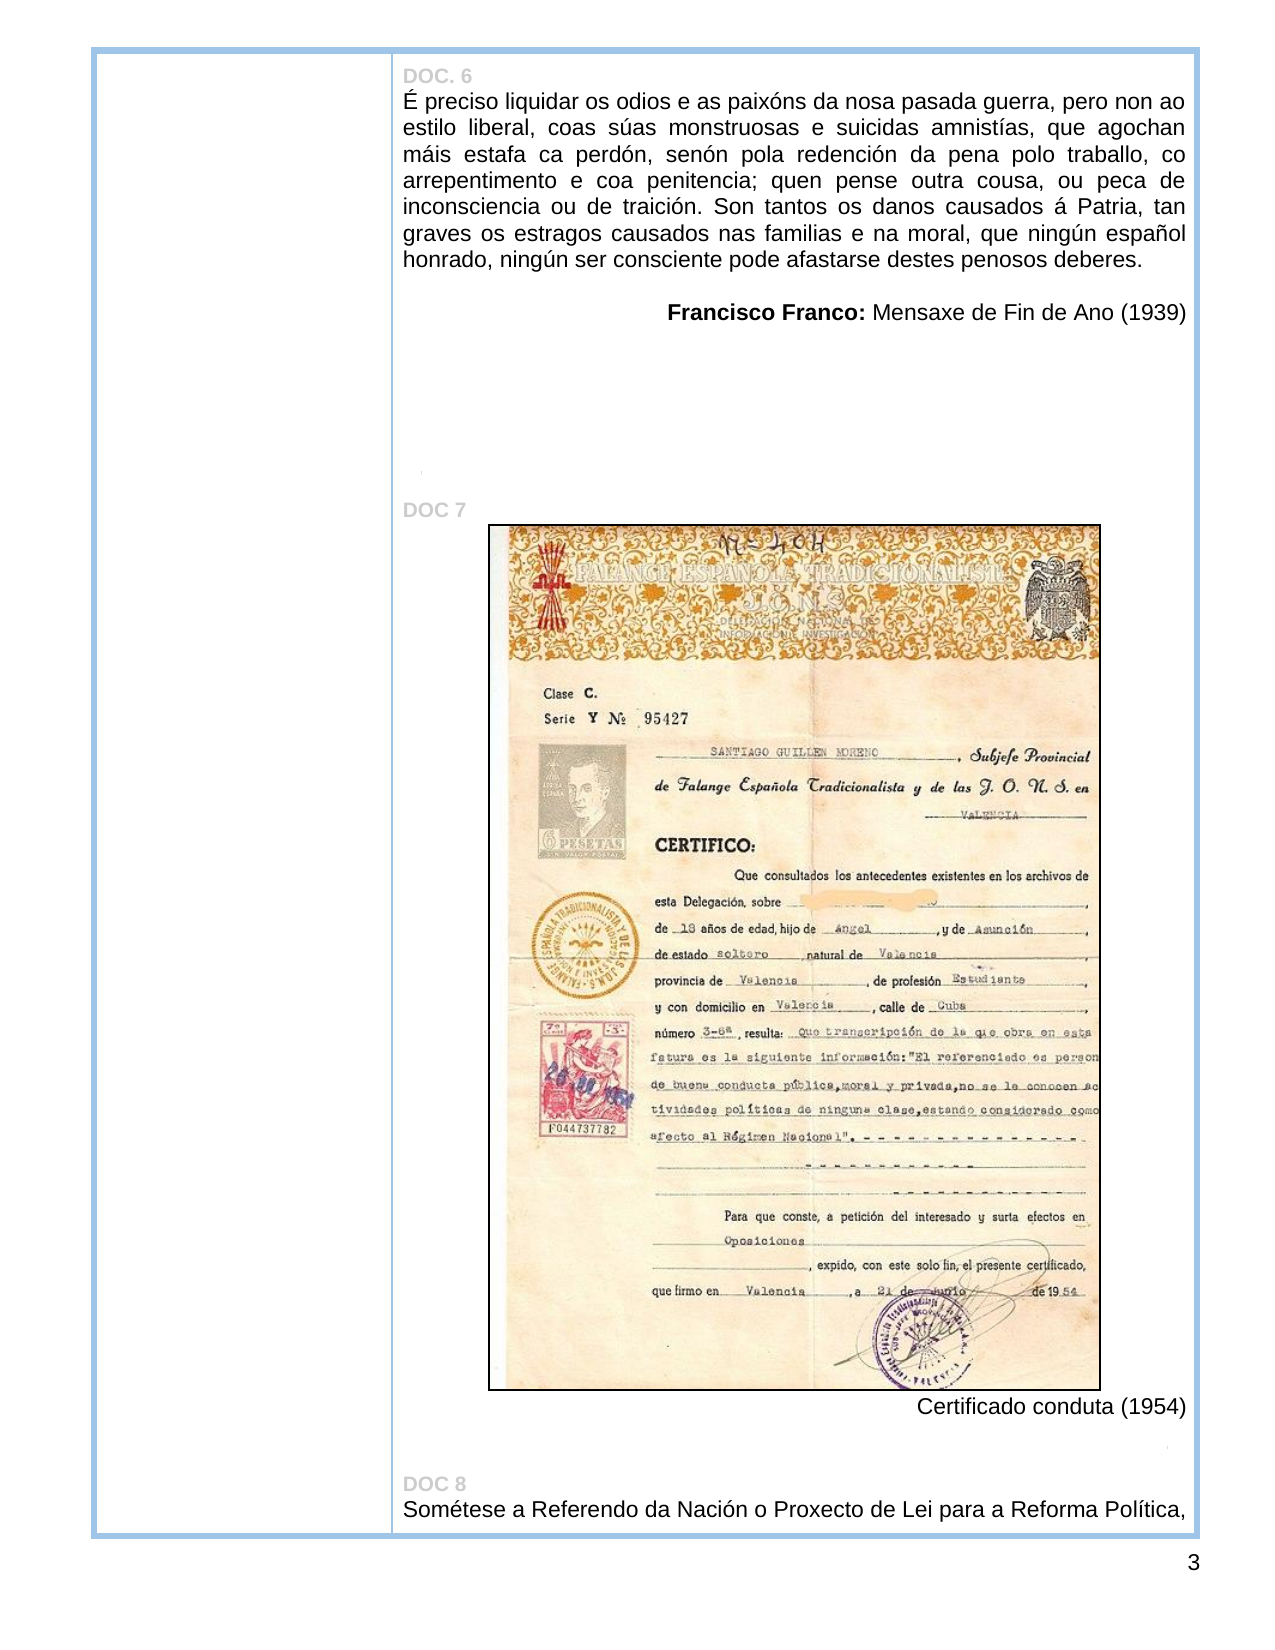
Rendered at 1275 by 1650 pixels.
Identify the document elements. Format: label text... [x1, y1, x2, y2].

table_header DOC. 6 É preciso liquidar os odios e as paixóns da nosa pasada guerra, pero non ao estilo liberal, coas súas monstruosas e suicidas amnistías, que agochan máis estafa ca perdón, senón pola redención da pena polo traballo, co arrepentimento e coa penitencia; quen pense outra cousa, ou peca de inconsciencia ou de traición. Son tantos os danos causados á Patria, tan graves os estragos causados nas familias e na moral, que ningún español honrado, ningún ser consciente pode afastarse destes penosos deberes. Francisco Franco: Mensaxe de Fin de Ano (1939) DOC 7 Certificado conduta (1954) DOC 8 Sométese a Referendo da Nación o Proxecto de Lei para a Reforma Política, [393, 54, 1194, 1533]
picture [490, 526, 1099, 1389]
table_header [97, 54, 391, 1533]
